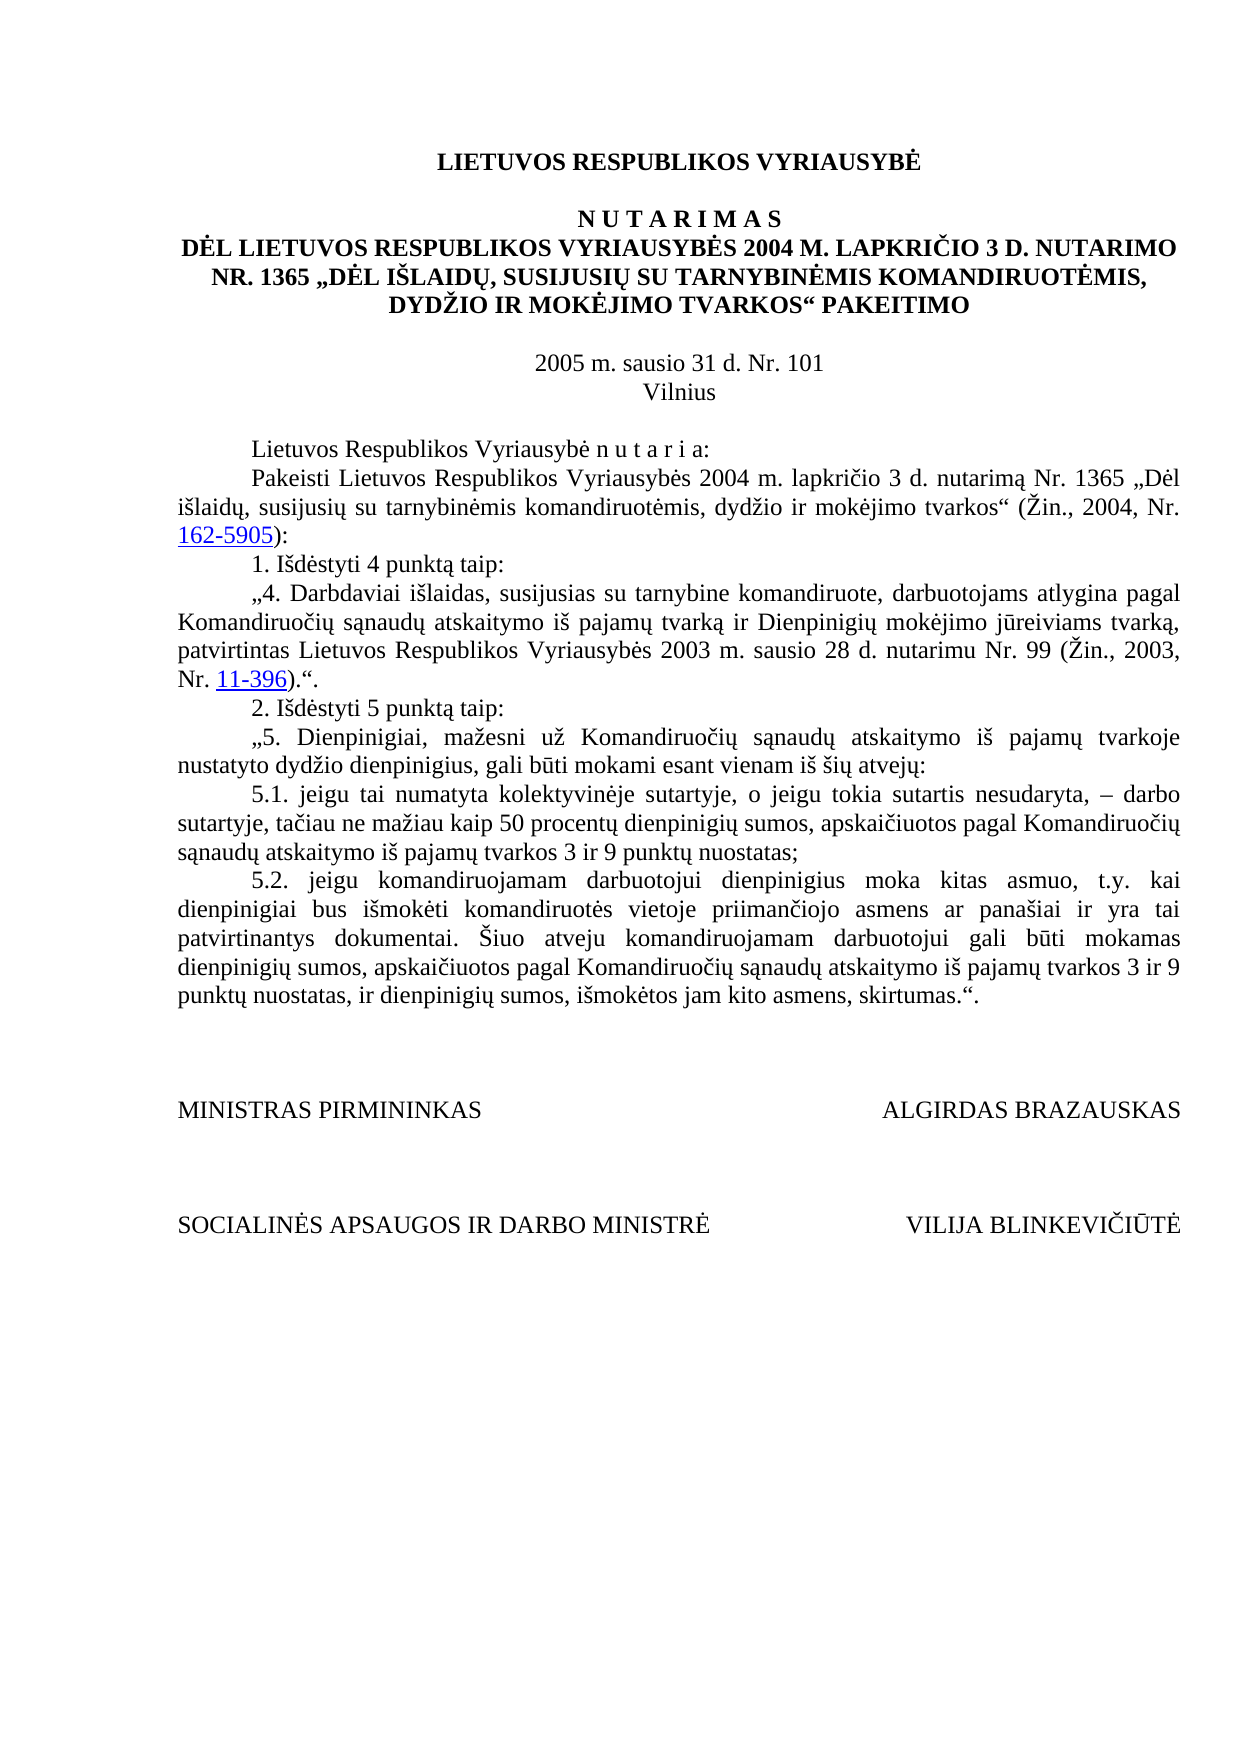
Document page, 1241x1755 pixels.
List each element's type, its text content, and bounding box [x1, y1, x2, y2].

text DĖL LIETUVOS RESPUBLIKOS VYRIAUSYBĖS 2004 M. LAPKRIČIO 3 D. NUTARIMO NR. 1365 „DĖL IŠLAIDŲ, SUSIJUSIŲ SU TARNYBINĖMIS KOMANDIRUOTĖMIS, DYDŽIO IR MOKĖJIMO TVARKOS“ PAKEITIMO [177, 233, 1181, 319]
text 5.2. jeigu komandiruojamam darbuotojui dienpinigius moka kitas asmuo, t.y. kai dienpinigiai bus išmokėti komandiruotės vietoje priimančiojo asmens ar panašiai ir yra tai patvirtinantys dokumentai. Šiuo atveju komandiruojamam darbuotojui gali būti mokamas dienpinigių sumos, apskaičiuotos pagal Komandiruočių sąnaudų atskaitymo iš pajamų tvarkos 3 ir 9 punktų nuostatas, ir dienpinigių sumos, išmokėtos jam kito asmens, skirtumas.“. [177, 866, 1181, 1009]
text 1. Išdėstyti 4 punktą taip: [177, 549, 1181, 578]
text SOCIALINĖS APSAUGOS IR DARBO MINISTRĖ VILIJA BLINKEVIČIŪTĖ [177, 1211, 1181, 1239]
text N U T A R I M A S [177, 204, 1181, 233]
text „4. Darbdaviai išlaidas, susijusias su tarnybine komandiruote, darbuotojams atlygina pagal Komandiruočių sąnaudų atskaitymo iš pajamų tvarką ir Dienpinigių mokėjimo jūreiviams tvarką, patvirtintas Lietuvos Respublikos Vyriausybės 2003 m. sausio 28 d. nutarimu Nr. 99 (Žin., 2003, Nr. 11-396).“. [177, 578, 1181, 693]
text Pakeisti Lietuvos Respublikos Vyriausybės 2004 m. lapkričio 3 d. nutarimą Nr. 1365 „Dėl išlaidų, susijusių su tarnybinėmis komandiruotėmis, dydžio ir mokėjimo tvarkos“ (Žin., 2004, Nr. 162-5905): [177, 463, 1181, 549]
text Lietuvos Respublikos Vyriausybė nutaria: [177, 434, 1181, 463]
text LIETUVOS RESPUBLIKOS VYRIAUSYBĖ [177, 147, 1181, 176]
text 2005 m. sausio 31 d. Nr. 101 [177, 348, 1181, 377]
text MINISTRAS PIRMININKAS ALGIRDAS BRAZAUSKAS [177, 1096, 1181, 1124]
text 2. Išdėstyti 5 punktą taip: [177, 693, 1181, 722]
text Vilnius [177, 377, 1181, 406]
text „5. Dienpinigiai, mažesni už Komandiruočių sąnaudų atskaitymo iš pajamų tvarkoje nustatyto dydžio dienpinigius, gali būti mokami esant vienam iš šių atvejų: [177, 722, 1181, 779]
text 5.1. jeigu tai numatyta kolektyvinėje sutartyje, o jeigu tokia sutartis nesudaryta, – darbo sutartyje, tačiau ne mažiau kaip 50 procentų dienpinigių sumos, apskaičiuotos pagal Komandiruočių sąnaudų atskaitymo iš pajamų tvarkos 3 ir 9 punktų nuostatas; [177, 779, 1181, 866]
